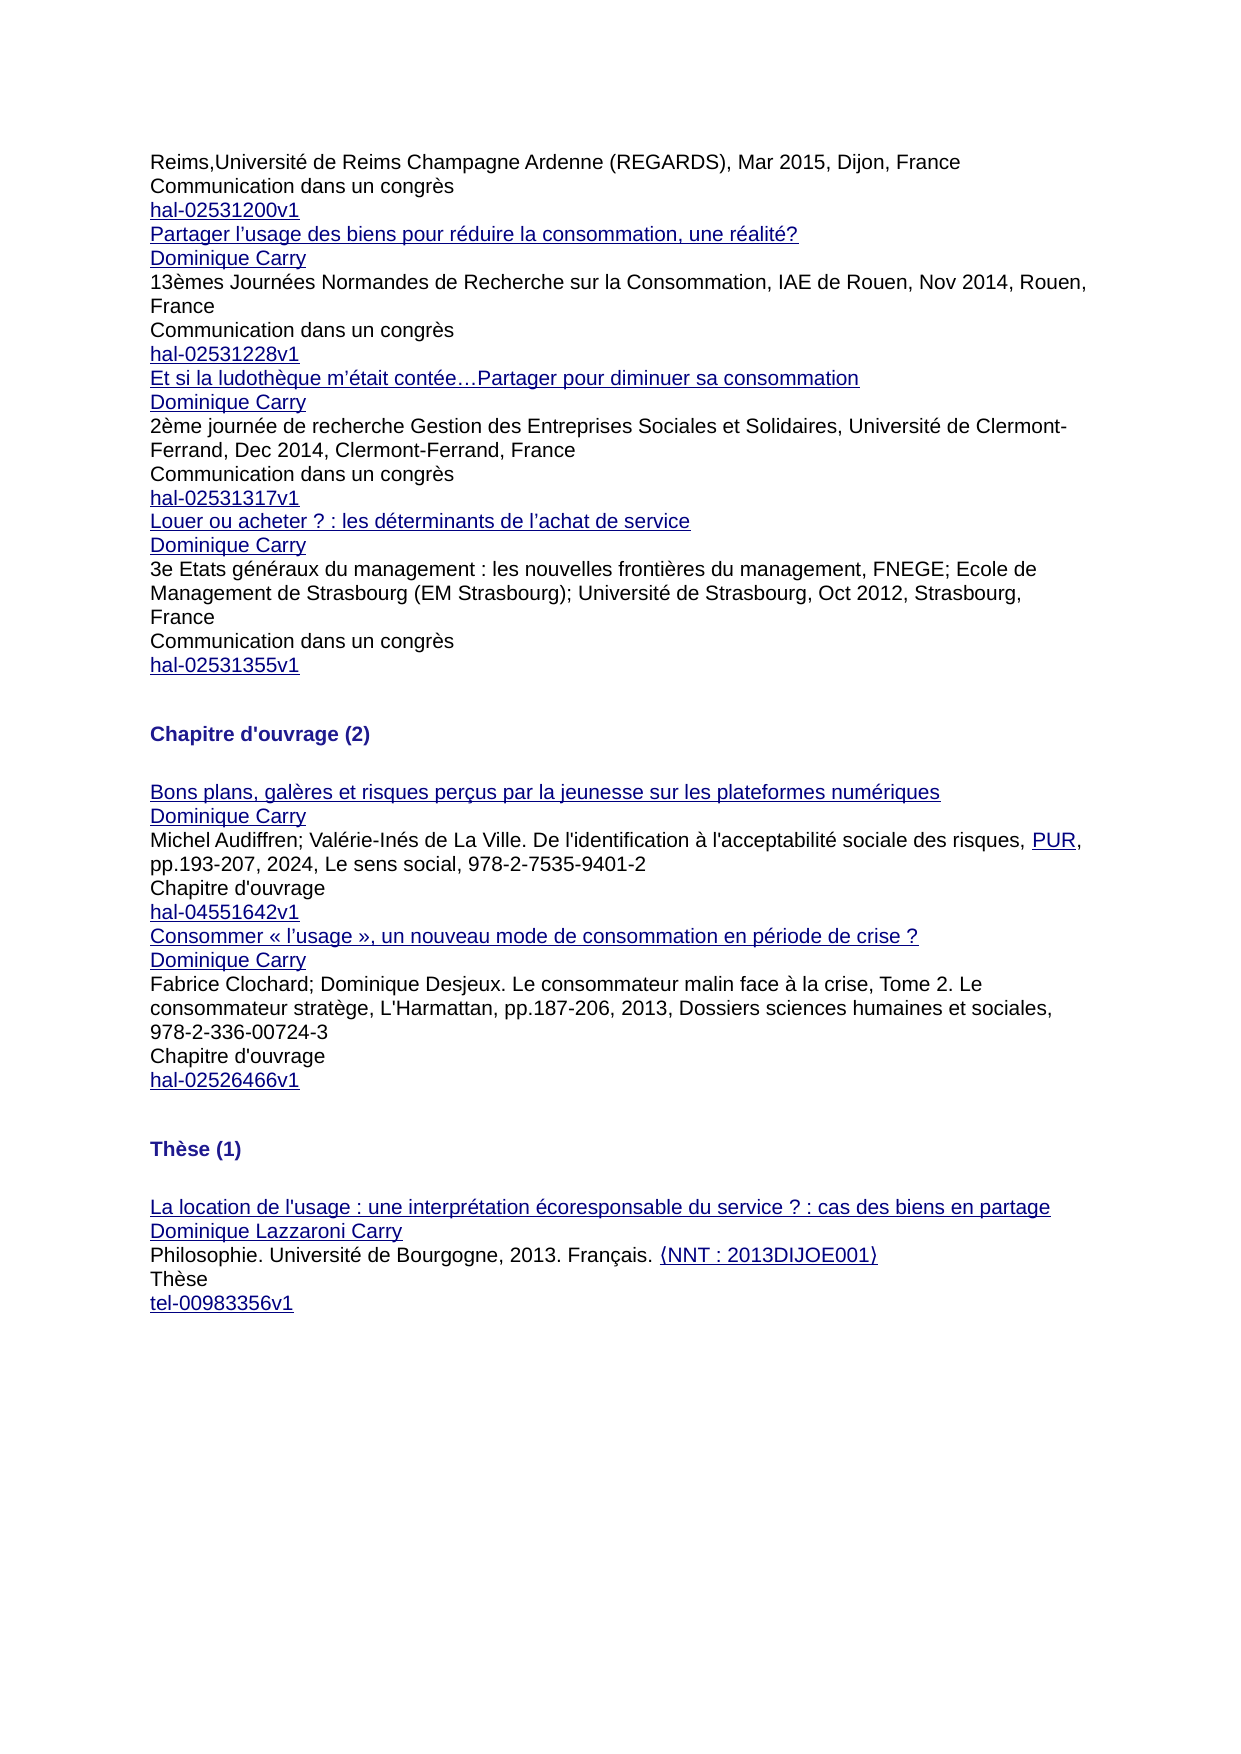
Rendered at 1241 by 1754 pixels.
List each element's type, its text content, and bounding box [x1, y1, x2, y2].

table_cell Et si la ludothèque m’était contée…Partager pour diminuer sa consommation Dominique Carry 2ème journée de recherche Gestion des Entreprises Sociales et Solidaires, Université de Clermont-Ferrand, Dec 2014, Clermont-Ferrand, France Communication dans un congrès hal-02531317v1 [150, 366, 1090, 509]
table_header La location de l'usage : une interprétation écoresponsable du service ? : cas des biens en partage Dominique Lazzaroni Carry Philosophie. Université de Bourgogne, 2013. Français. ⟨NNT : 2013DIJOE001⟩ Thèse tel-00983356v1 [150, 1195, 1090, 1314]
table_header Bons plans, galères et risques perçus par la jeunesse sur les plateformes numériques Dominique Carry Michel Audiffren; Valérie-Inés de La Ville. De l'identification à l'acceptabilité sociale des risques, PUR, pp.193-207, 2024, Le sens social, 978-2-7535-9401-2 Chapitre d'ouvrage hal-04551642v1 [150, 780, 1090, 924]
table_cell Louer ou acheter ? : les déterminants de l’achat de service Dominique Carry 3e Etats généraux du management : les nouvelles frontières du management, FNEGE; Ecole de Management de Strasbourg (EM Strasbourg); Université de Strasbourg, Oct 2012, Strasbourg, France Communication dans un congrès hal-02531355v1 [150, 509, 1090, 677]
table_cell Consommer « l’usage », un nouveau mode de consommation en période de crise ? Dominique Carry Fabrice Clochard; Dominique Desjeux. Le consommateur malin face à la crise, Tome 2. Le consommateur stratège, L'Harmattan, pp.187-206, 2013, Dossiers sciences humaines et sociales, 978-2-336-00724-3 Chapitre d'ouvrage hal-02526466v1 [150, 924, 1090, 1092]
subtitle Thèse (1) [150, 1136, 1090, 1160]
table_cell Partager l’usage des biens pour réduire la consommation, une réalité? Dominique Carry 13èmes Journées Normandes de Recherche sur la Consommation, IAE de Rouen, Nov 2014, Rouen, France Communication dans un congrès hal-02531228v1 [150, 222, 1090, 366]
subtitle Chapitre d'ouvrage (2) [150, 722, 1090, 746]
table_cell Reims,Université de Reims Champagne Ardenne (REGARDS), Mar 2015, Dijon, France Communication dans un congrès hal-02531200v1 [150, 150, 1090, 222]
